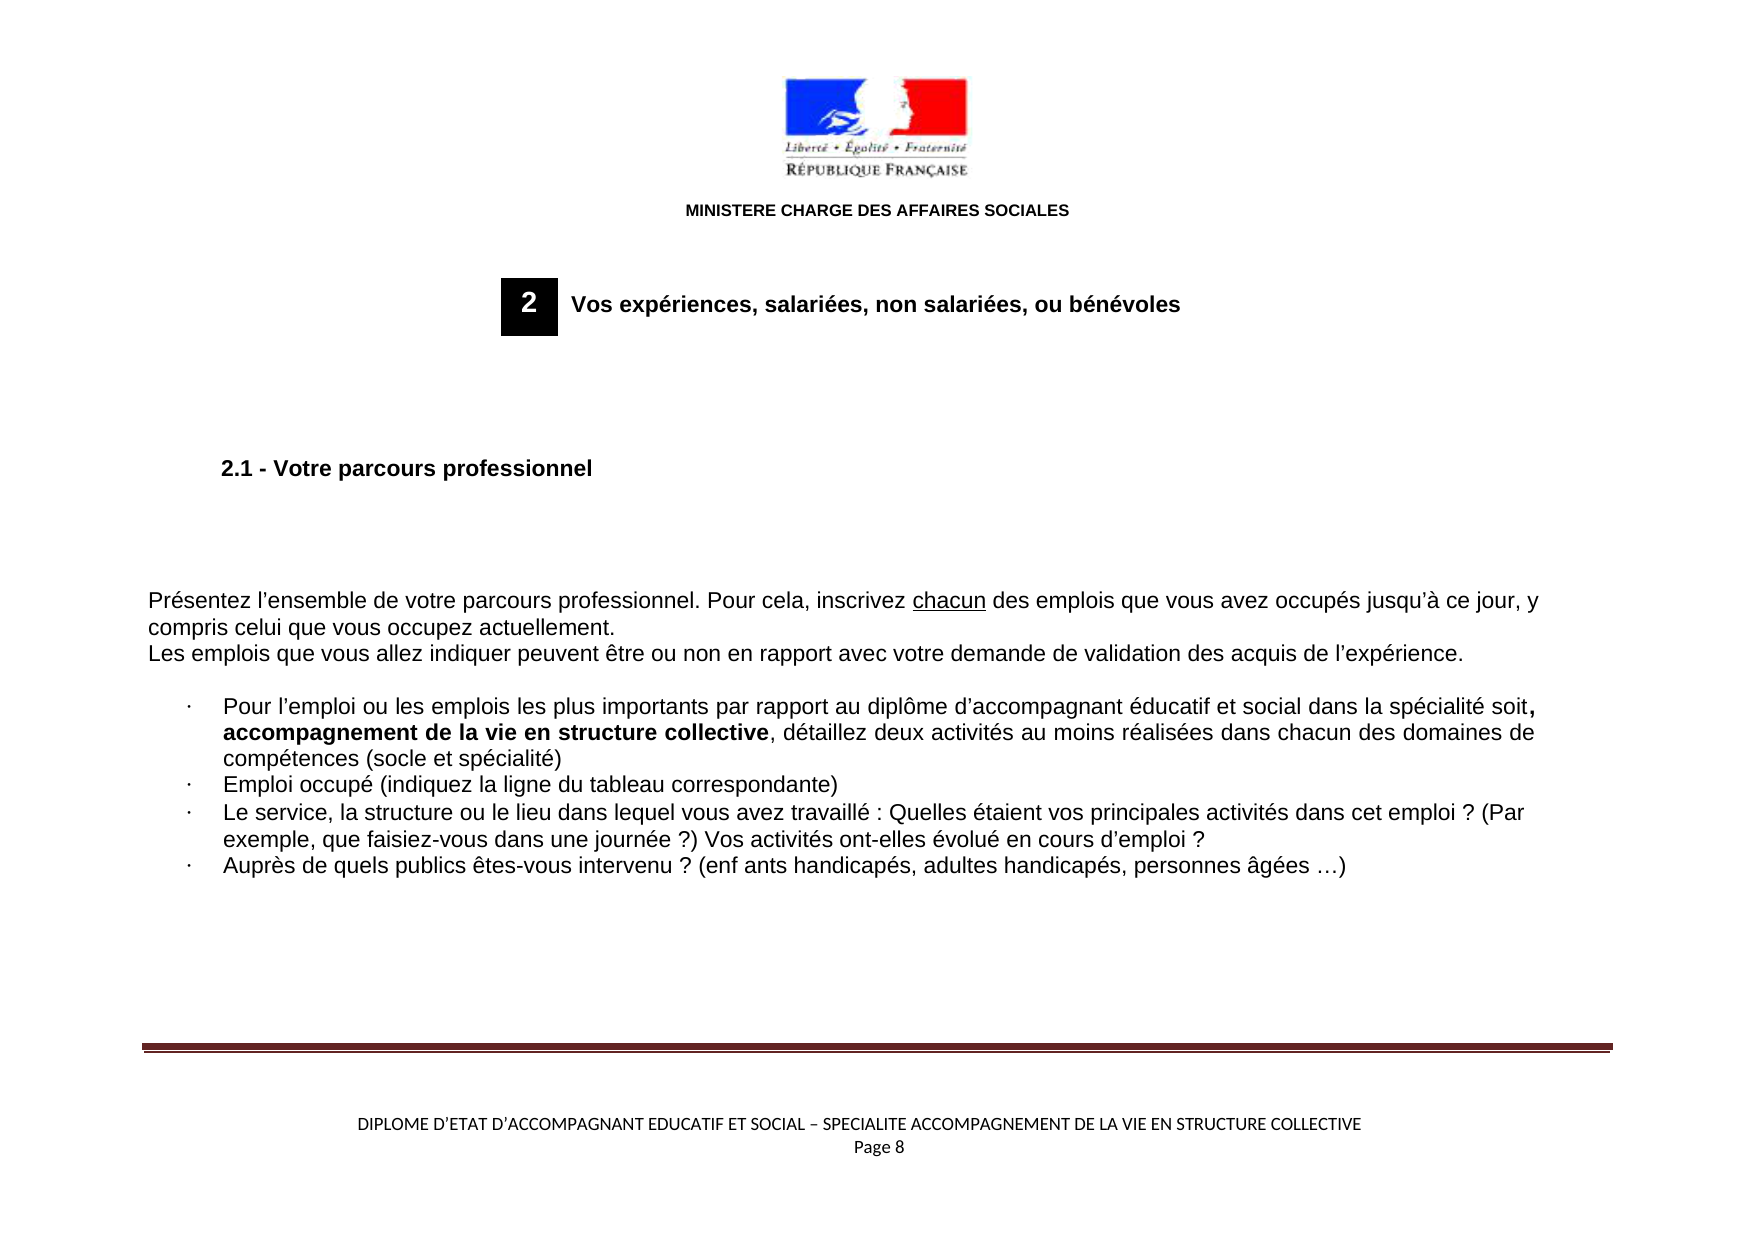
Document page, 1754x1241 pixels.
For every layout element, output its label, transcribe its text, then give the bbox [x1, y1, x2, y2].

text MINISTERE CHARGE DES AFFAIRES SOCIALES [685, 201, 1610, 220]
text Présentez l’ensemble de votre parcours professionnel. Pour cela, inscrivez chacun des emplois que vous avez occupés jusqu’à ce jour, y compris celui que vous occupez actuellement. [148, 587, 1610, 640]
list Pour l’emploi ou les emplois les plus importants par rapport au diplôme d’accompagnant éducatif et social dans la spécialité soit, accompagnement de la vie en structure collective, détaillez deux activités au moins réalisées dans chacun des domaines de compétences (socle et spécialité) [185, 693, 1535, 771]
text Page 8 [148, 1135, 1610, 1158]
text 2.1 - Votre parcours professionnel [221, 454, 1610, 481]
list Auprès de quels publics êtes-vous intervenu ? (enf ants handicapés, adultes handicapés, personnes âgées …) [185, 852, 1610, 879]
text exemple, que faisiez-vous dans une journée ?) Vos activités ont-elles évolué en cours d’emploi ? [223, 826, 1610, 852]
picture [781, 76, 973, 181]
text 2 Vos expériences, salariées, non salariées, ou bénévoles [560, 285, 1610, 318]
list Emploi occupé (indiquez la ligne du tableau correspondante) [185, 771, 1610, 798]
text Les emplois que vous allez indiquer peuvent être ou non en rapport avec votre demande de validation des acquis de l’expérience. [148, 640, 1610, 666]
text DIPLOME D’ETAT D’ACCOMPAGNANT EDUCATIF ET SOCIAL – SPECIALITE ACCOMPAGNEMENT DE LA VIE EN STRUCTURE COLLECTIVE [148, 1112, 1610, 1135]
list Le service, la structure ou le lieu dans lequel vous avez travaillé : Quelles étaient vos principales activités dans cet emploi ? (Par [185, 799, 1610, 826]
